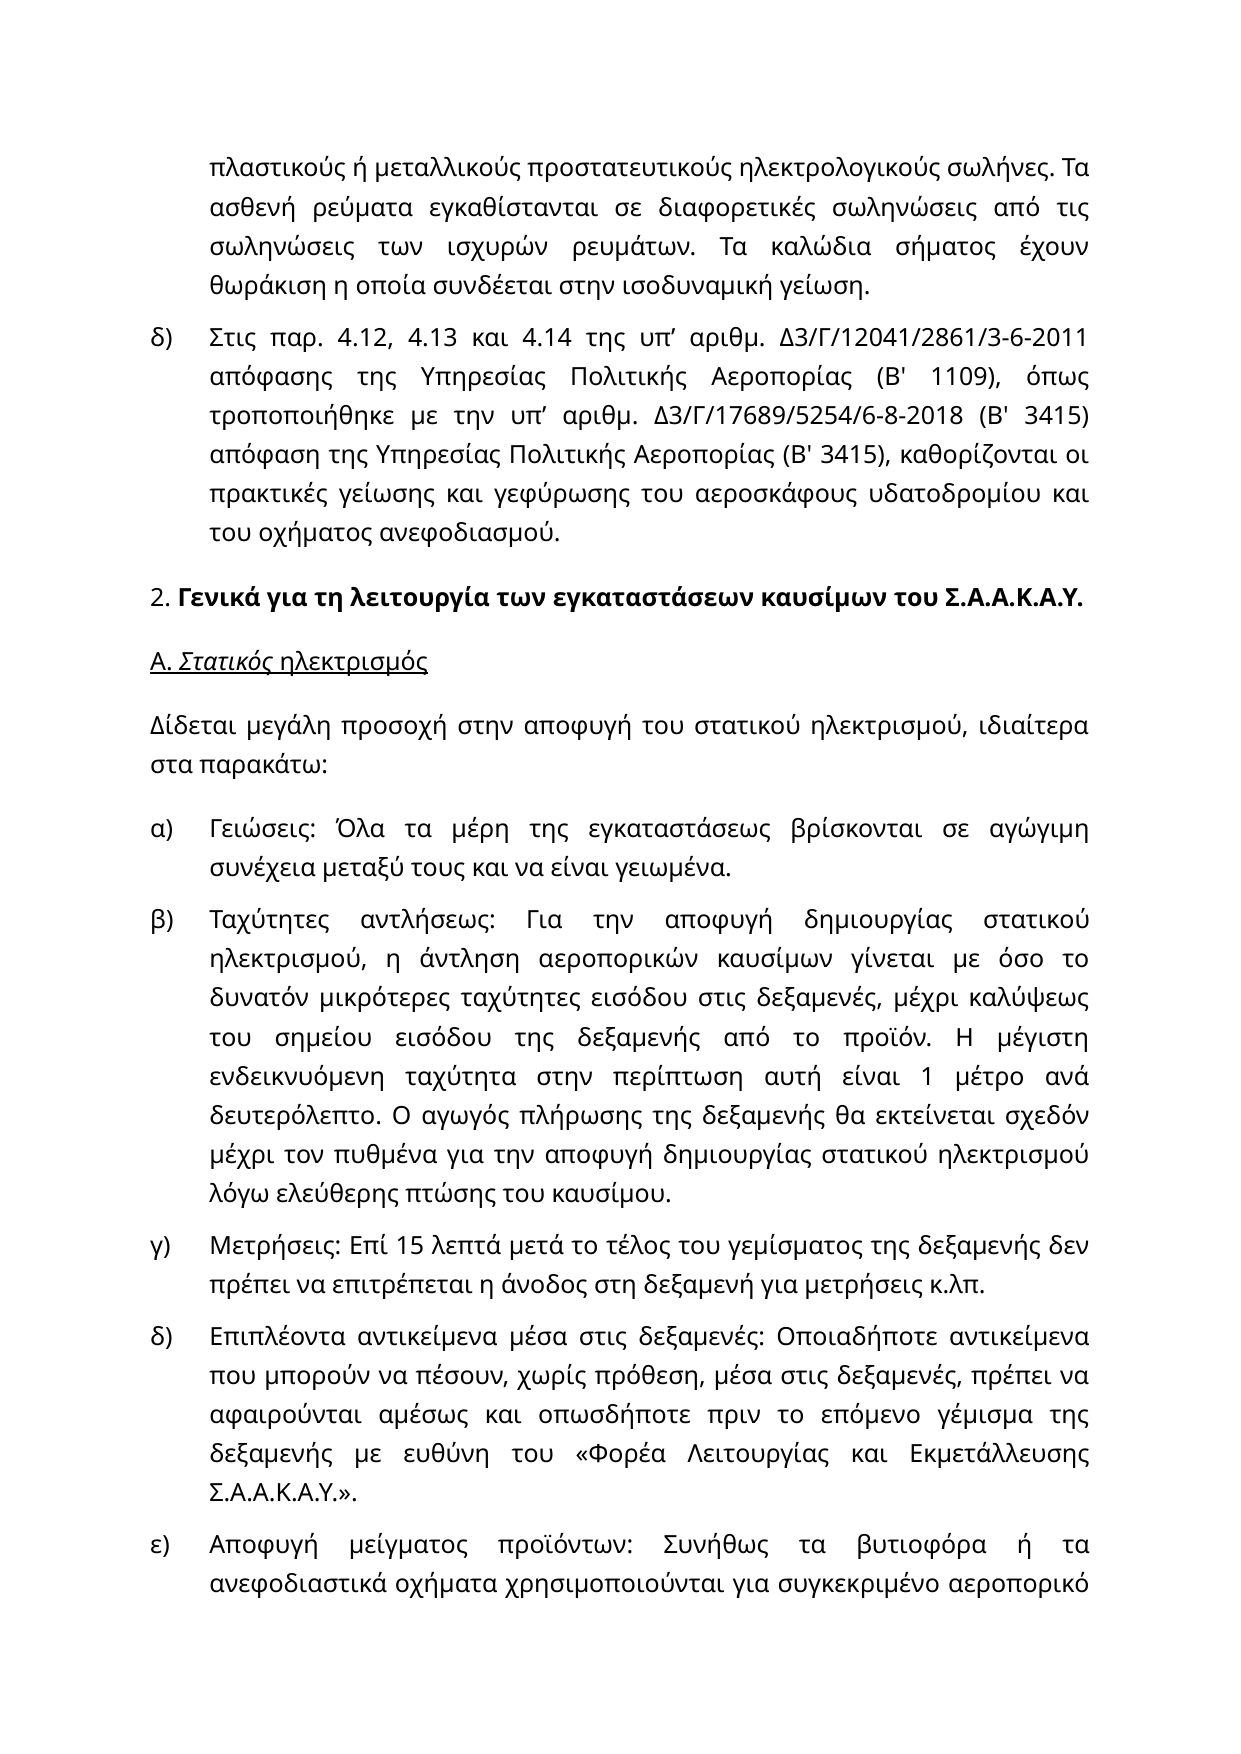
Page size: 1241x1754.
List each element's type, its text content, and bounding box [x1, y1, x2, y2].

text 2. Γενικά για τη λειτουργία των εγκαταστάσεων καυσίμων του Σ.Α.Α.Κ.Α.Υ. [150, 579, 1090, 613]
list δ) Επιπλέοντα αντικείμενα μέσα στις δεξαμενές: Οποιαδήποτε αντικείμενα που μπορούν να πέσουν, χωρίς πρόθεση, μέσα στις δεξαμενές, πρέπει να αφαιρούνται αμέσως και οπωσδήποτε πριν το επόμενο γέμισμα της δεξαμενής με ευθύνη του «Φορέα Λειτουργίας και Εκμετάλλευσης Σ.Α.Α.Κ.Α.Υ.». [150, 1318, 1090, 1509]
text Α. Στατικός ηλεκτρισμός [150, 643, 1090, 677]
list ε) Αποφυγή μείγματος προϊόντων: Συνήθως τα βυτιοφόρα ή τα ανεφοδιαστικά οχήματα χρησιμοποιούνται για συγκεκριμένο αεροπορικό [150, 1527, 1090, 1600]
list δ) Στις παρ. 4.12, 4.13 και 4.14 της υπ’ αριθμ. Δ3/Γ/12041/2861/3-6-2011 απόφασης της Υπηρεσίας Πολιτικής Αεροπορίας (Β' 1109), όπως τροποποιήθηκε με την υπ’ αριθμ. Δ3/Γ/17689/5254/6-8-2018 (Β' 3415) απόφαση της Υπηρεσίας Πολιτικής Αεροπορίας (Β' 3415), καθορίζονται οι πρακτικές γείωσης και γεφύρωσης του αεροσκάφους υδατοδρομίου και του οχήματος ανεφοδιασμού. [150, 319, 1090, 549]
list γ) Μετρήσεις: Επί 15 λεπτά μετά το τέλος του γεμίσματος της δεξαμενής δεν πρέπει να επιτρέπεται η άνοδος στη δεξαμενή για μετρήσεις κ.λπ. [150, 1227, 1090, 1301]
list α) Γειώσεις: Όλα τα μέρη της εγκαταστάσεως βρίσκονται σε αγώγιμη συνέχεια μεταξύ τους και να είναι γειωμένα. [150, 811, 1090, 884]
text Δίδεται μεγάλη προσοχή στην αποφυγή του στατικού ηλεκτρισμού, ιδιαίτερα στα παρακάτω: [150, 707, 1090, 781]
list πλαστικούς ή μεταλλικούς προστατευτικούς ηλεκτρολογικούς σωλήνες. Τα ασθενή ρεύματα εγκαθίστανται σε διαφορετικές σωληνώσεις από τις σωληνώσεις των ισχυρών ρευμάτων. Τα καλώδια σήματος έχουν θωράκιση η οποία συνδέεται στην ισοδυναμική γείωση. [150, 150, 1090, 302]
list β) Ταχύτητες αντλήσεως: Για την αποφυγή δημιουργίας στατικού ηλεκτρισμού, η άντληση αεροπορικών καυσίμων γίνεται με όσο το δυνατόν μικρότερες ταχύτητες εισόδου στις δεξαμενές, μέχρι καλύψεως του σημείου εισόδου της δεξαμενής από το προϊόν. H μέγιστη ενδεικνυόμενη ταχύτητα στην περίπτωση αυτή είναι 1 μέτρο ανά δευτερόλεπτο. Ο αγωγός πλήρωσης της δεξαμενής θα εκτείνεται σχεδόν μέχρι τον πυθμένα για την αποφυγή δημιουργίας στατικού ηλεκτρισμού λόγω ελεύθερης πτώσης του καυσίμου. [150, 902, 1090, 1210]
